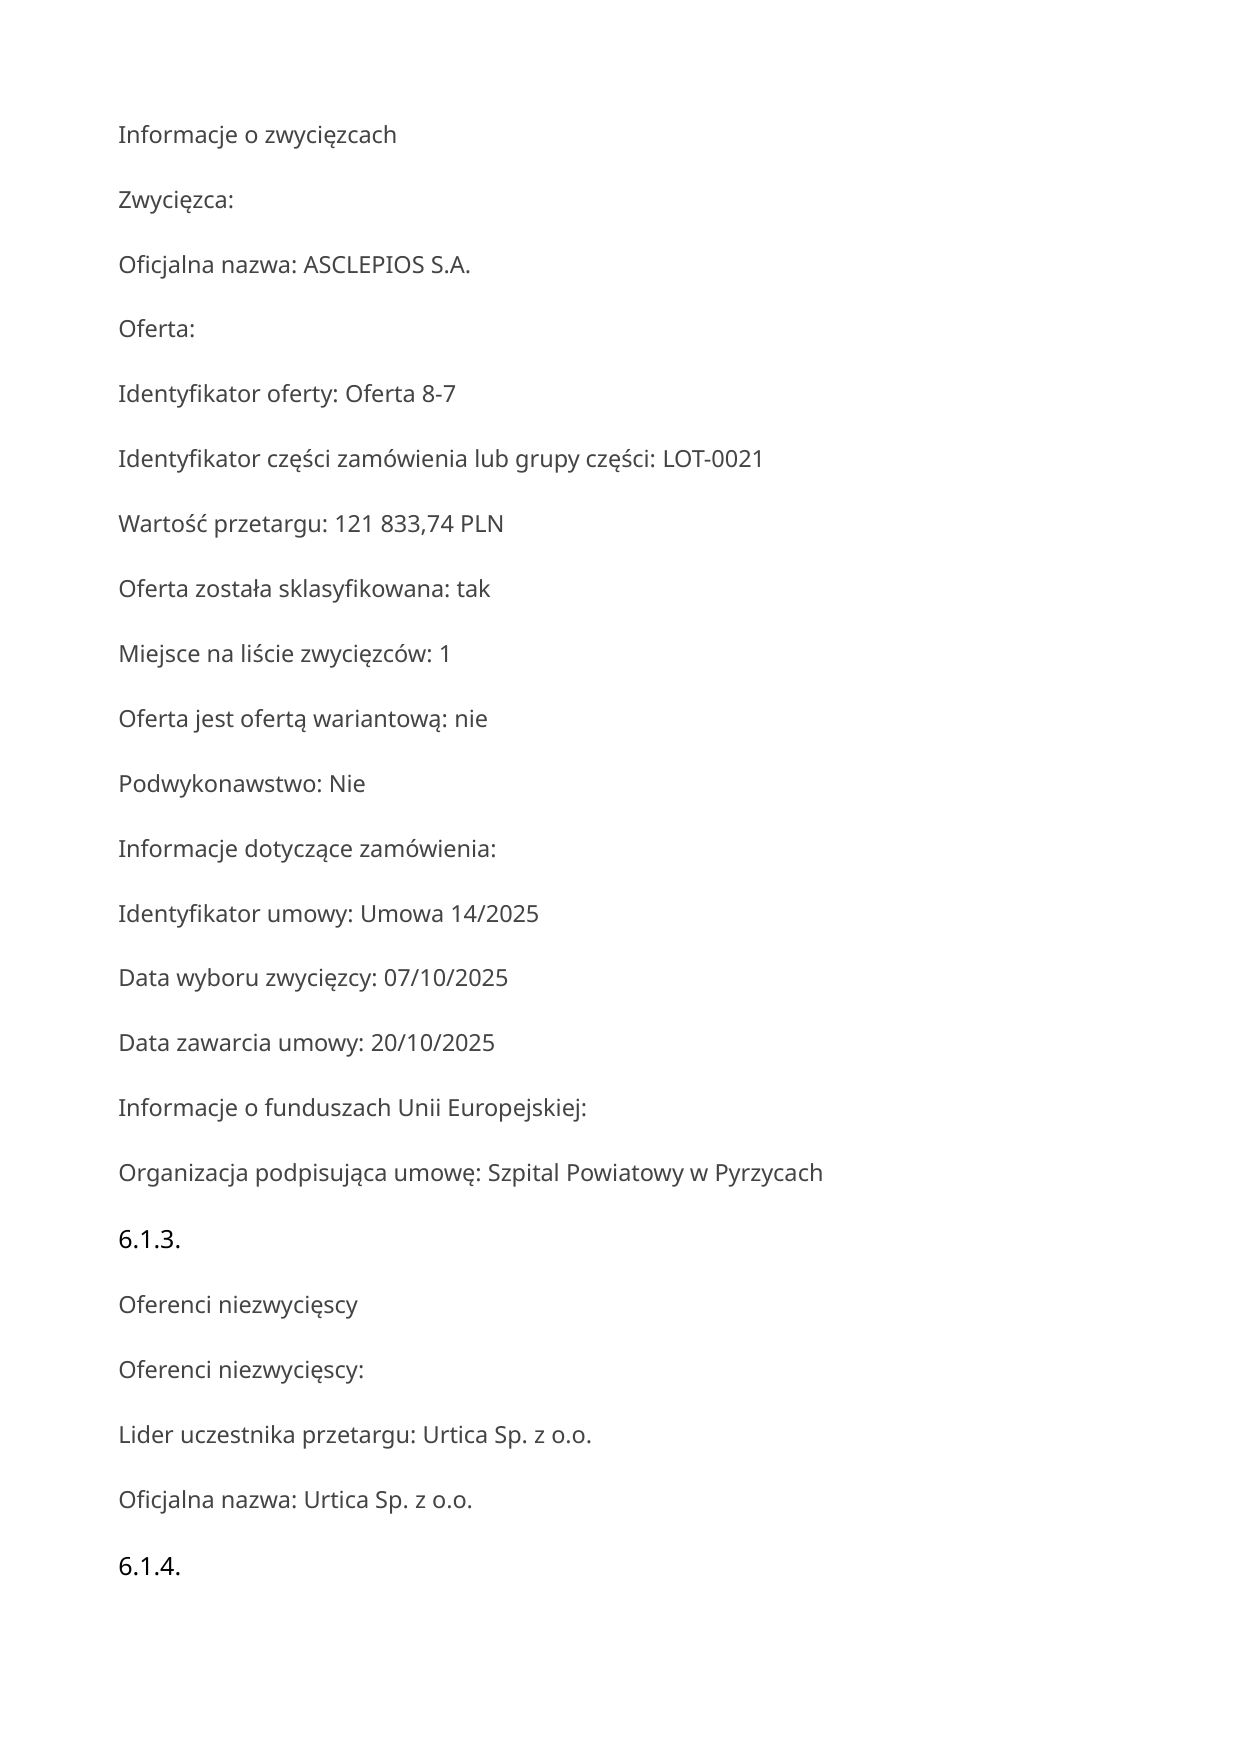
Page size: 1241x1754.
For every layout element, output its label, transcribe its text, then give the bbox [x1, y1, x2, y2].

text Lider uczestnika przetargu: Urtica Sp. z o.o. [118, 1419, 1122, 1451]
text Wartość przetargu: 121 833,74 PLN [118, 507, 1122, 539]
text 6.1.3. [118, 1221, 1122, 1255]
text Zwycięzca: [118, 183, 1122, 215]
text Oferenci niezwycięscy [118, 1289, 1122, 1321]
text Informacje dotyczące zamówienia: [118, 832, 1122, 864]
text Miejsce na liście zwycięzców: 1 [118, 637, 1122, 669]
text Oferta: [118, 313, 1122, 345]
text Identyfikator oferty: Oferta 8-7 [118, 378, 1122, 410]
text Informacje o zwycięzcach [118, 118, 1122, 150]
text Oferenci niezwycięscy: [118, 1354, 1122, 1386]
text Informacje o funduszach Unii Europejskiej: [118, 1092, 1122, 1123]
text Identyfikator umowy: Umowa 14/2025 [118, 897, 1122, 929]
text 6.1.4. [118, 1548, 1122, 1582]
text Organizacja podpisująca umowę: Szpital Powiatowy w Pyrzycach [118, 1156, 1122, 1188]
text Podwykonawstwo: Nie [118, 767, 1122, 799]
text Oficjalna nazwa: Urtica Sp. z o.o. [118, 1483, 1122, 1516]
text Oferta jest ofertą wariantową: nie [118, 702, 1122, 734]
text Data zawarcia umowy: 20/10/2025 [118, 1027, 1122, 1059]
text Data wyboru zwycięzcy: 07/10/2025 [118, 962, 1122, 994]
text Oferta została sklasyfikowana: tak [118, 572, 1122, 604]
text Oficjalna nazwa: ASCLEPIOS S.A. [118, 248, 1122, 280]
text Identyfikator części zamówienia lub grupy części: LOT-0021 [118, 443, 1122, 474]
